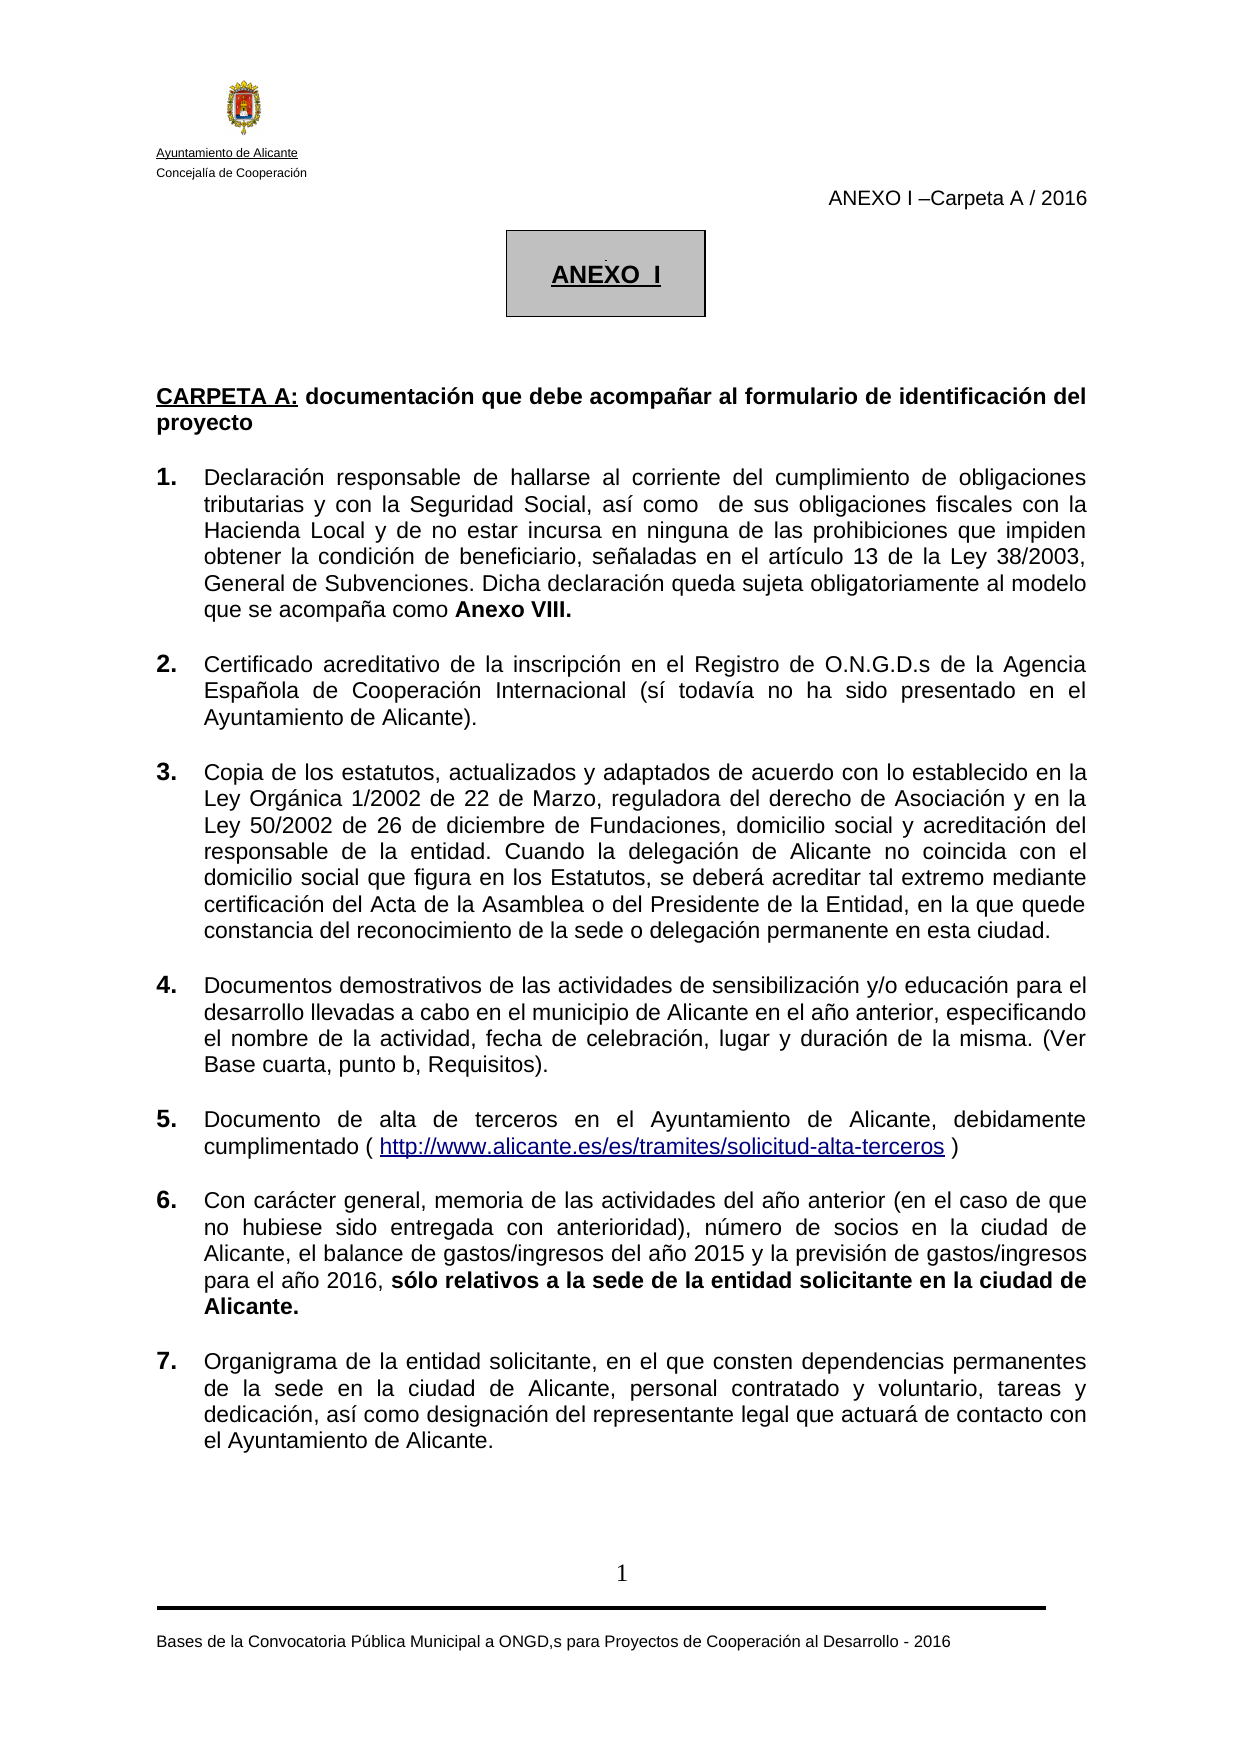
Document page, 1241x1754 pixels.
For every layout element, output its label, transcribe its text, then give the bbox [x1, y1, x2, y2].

list Organigrama de la entidad solicitante, en el que consten dependencias permanentes de la sede en la ciudad de Alicante, personal contratado y voluntario, tareas y dedicación, así como designación del representante legal que actuará de contacto con el Ayuntamiento de Alicante. [156, 1346, 1087, 1454]
list Certificado acreditativo de la inscripción en el Registro de O.N.G.D.s de la Agencia Española de Cooperación Internacional (sí todavía no ha sido presentado en el Ayuntamiento de Alicante). [156, 649, 1087, 730]
list Documento de alta de terceros en el Ayuntamiento de Alicante, debidamente cumplimentado ( http://www.alicante.es/es/tramites/solicitud-alta-terceros ) [156, 1104, 1087, 1159]
list Documentos demostrativos de las actividades de sensibilización y/o educación para el desarrollo llevadas a cabo en el municipio de Alicante en el año anterior, especificando el nombre de la actividad, fecha de celebración, lugar y duración de la misma. (Ver Base cuarta, punto b, Requisitos). [156, 970, 1087, 1077]
subtitle ANEXO I [522, 261, 689, 289]
list Con carácter general, memoria de las actividades del año anterior (en el caso de que no hubiese sido entregada con anterioridad), número de socios en la ciudad de Alicante, el balance de gastos/ingresos del año 2015 y la previsión de gastos/ingresos para el año 2016, sólo relativos a la sede de la entidad solicitante en la ciudad de Alicante. [156, 1185, 1087, 1319]
text CARPETA A: documentación que debe acompañar al formulario de identificación del proyecto [156, 383, 1087, 435]
picture [224, 79, 264, 137]
list Copia de los estatutos, actualizados y adaptados de acuerdo con lo establecido en la Ley Orgánica 1/2002 de 22 de Marzo, reguladora del derecho de Asociación y en la Ley 50/2002 de 26 de diciembre de Fundaciones, domicilio social y acreditación del responsable de la entidad. Cuando la delegación de Alicante no coincida con el domicilio social que figura en los Estatutos, se deberá acreditar tal extremo mediante certificación del Acta de la Asamblea o del Presidente de la Entidad, en la que quede constancia del reconocimiento de la sede o delegación permanente en esta ciudad. [156, 756, 1087, 943]
list Declaración responsable de hallarse al corriente del cumplimiento de obligaciones tributarias y con la Seguridad Social, así como de sus obligaciones fiscales con la Hacienda Local y de no estar incursa en ninguna de las prohibiciones que impiden obtener la condición de beneficiario, señaladas en el artículo 13 de la Ley 38/2003, General de Subvenciones. Dicha declaración queda sujeta obligatoriamente al modelo que se acompaña como Anexo VIII. [156, 462, 1087, 622]
